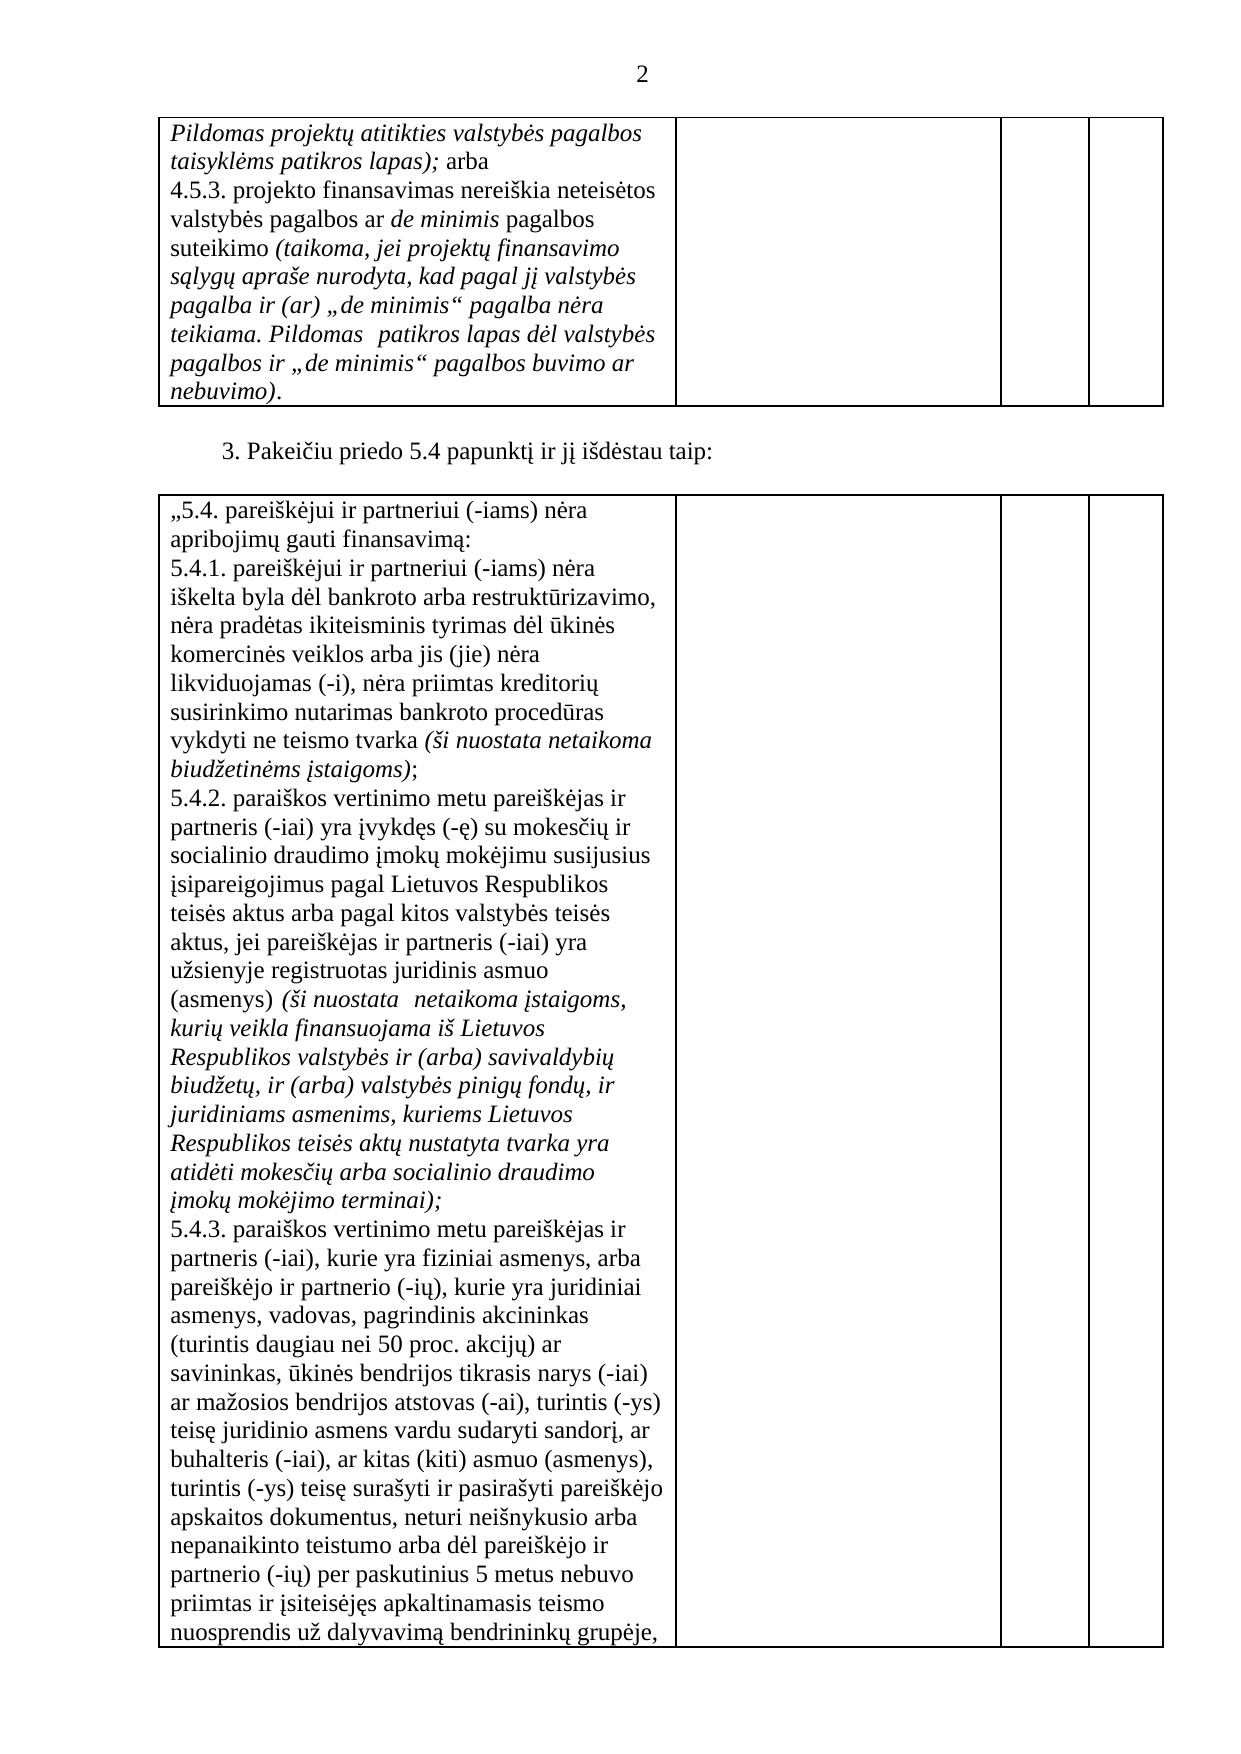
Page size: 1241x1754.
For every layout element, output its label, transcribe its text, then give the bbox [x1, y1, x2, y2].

text 3. Pakeičiu priedo 5.4 papunktį ir jį išdėstau taip: [222, 436, 1152, 465]
table_header „5.4. pareiškėjui ir partneriui (-iams) nėra apribojimų gauti finansavimą: 5.4.1. pareiškėjui ir partneriui (-iams) nėra iškelta byla dėl bankroto arba restruktūrizavimo, nėra pradėtas ikiteisminis tyrimas dėl ūkinės komercinės veiklos arba jis (jie) nėra likviduojamas (-i), nėra priimtas kreditorių susirinkimo nutarimas bankroto procedūras vykdyti ne teismo tvarka (ši nuostata netaikoma biudžetinėms įstaigoms); 5.4.2. paraiškos vertinimo metu pareiškėjas ir partneris (-iai) yra įvykdęs (-ę) su mokesčių ir socialinio draudimo įmokų mokėjimu susijusius įsipareigojimus pagal Lietuvos Respublikos teisės aktus arba pagal kitos valstybės teisės aktus, jei pareiškėjas ir partneris (-iai) yra užsienyje registruotas juridinis asmuo (asmenys) (ši nuostata netaikoma įstaigoms, kurių veikla finansuojama iš Lietuvos Respublikos valstybės ir (arba) savivaldybių biudžetų, ir (arba) valstybės pinigų fondų, ir juridiniams asmenims, kuriems Lietuvos Respublikos teisės aktų nustatyta tvarka yra atidėti mokesčių arba socialinio draudimo įmokų mokėjimo terminai); 5.4.3. paraiškos vertinimo metu pareiškėjas ir partneris (-iai), kurie yra fiziniai asmenys, arba pareiškėjo ir partnerio (-ių), kurie yra juridiniai asmenys, vadovas, pagrindinis akcininkas (turintis daugiau nei 50 proc. akcijų) ar savininkas, ūkinės bendrijos tikrasis narys (-iai) ar mažosios bendrijos atstovas (-ai), turintis (-ys) teisę juridinio asmens vardu sudaryti sandorį, ar buhalteris (-iai), ar kitas (kiti) asmuo (asmenys), turintis (-ys) teisę surašyti ir pasirašyti pareiškėjo apskaitos dokumentus, neturi neišnykusio arba nepanaikinto teistumo arba dėl pareiškėjo ir partnerio (-ių) per paskutinius 5 metus nebuvo priimtas ir įsiteisėjęs apkaltinamasis teismo nuosprendis už dalyvavimą bendrininkų grupėje, [160, 496, 675, 1646]
table_header [1090, 118, 1162, 405]
table_header Pildomas projektų atitikties valstybės pagalbos taisyklėms patikros lapas); arba 4.5.3. projekto finansavimas nereiškia neteisėtos valstybės pagalbos ar de minimis pagalbos suteikimo (taikoma, jei projektų finansavimo sąlygų apraše nurodyta, kad pagal jį valstybės pagalba ir (ar) „de minimis“ pagalba nėra teikiama. Pildomas patikros lapas dėl valstybės pagalbos ir „de minimis“ pagalbos buvimo ar nebuvimo). [160, 118, 675, 405]
table_header [677, 118, 1000, 405]
table_header [1090, 496, 1162, 1646]
table_header [1002, 496, 1088, 1646]
table_header [677, 496, 1000, 1646]
table_header [1002, 118, 1088, 405]
